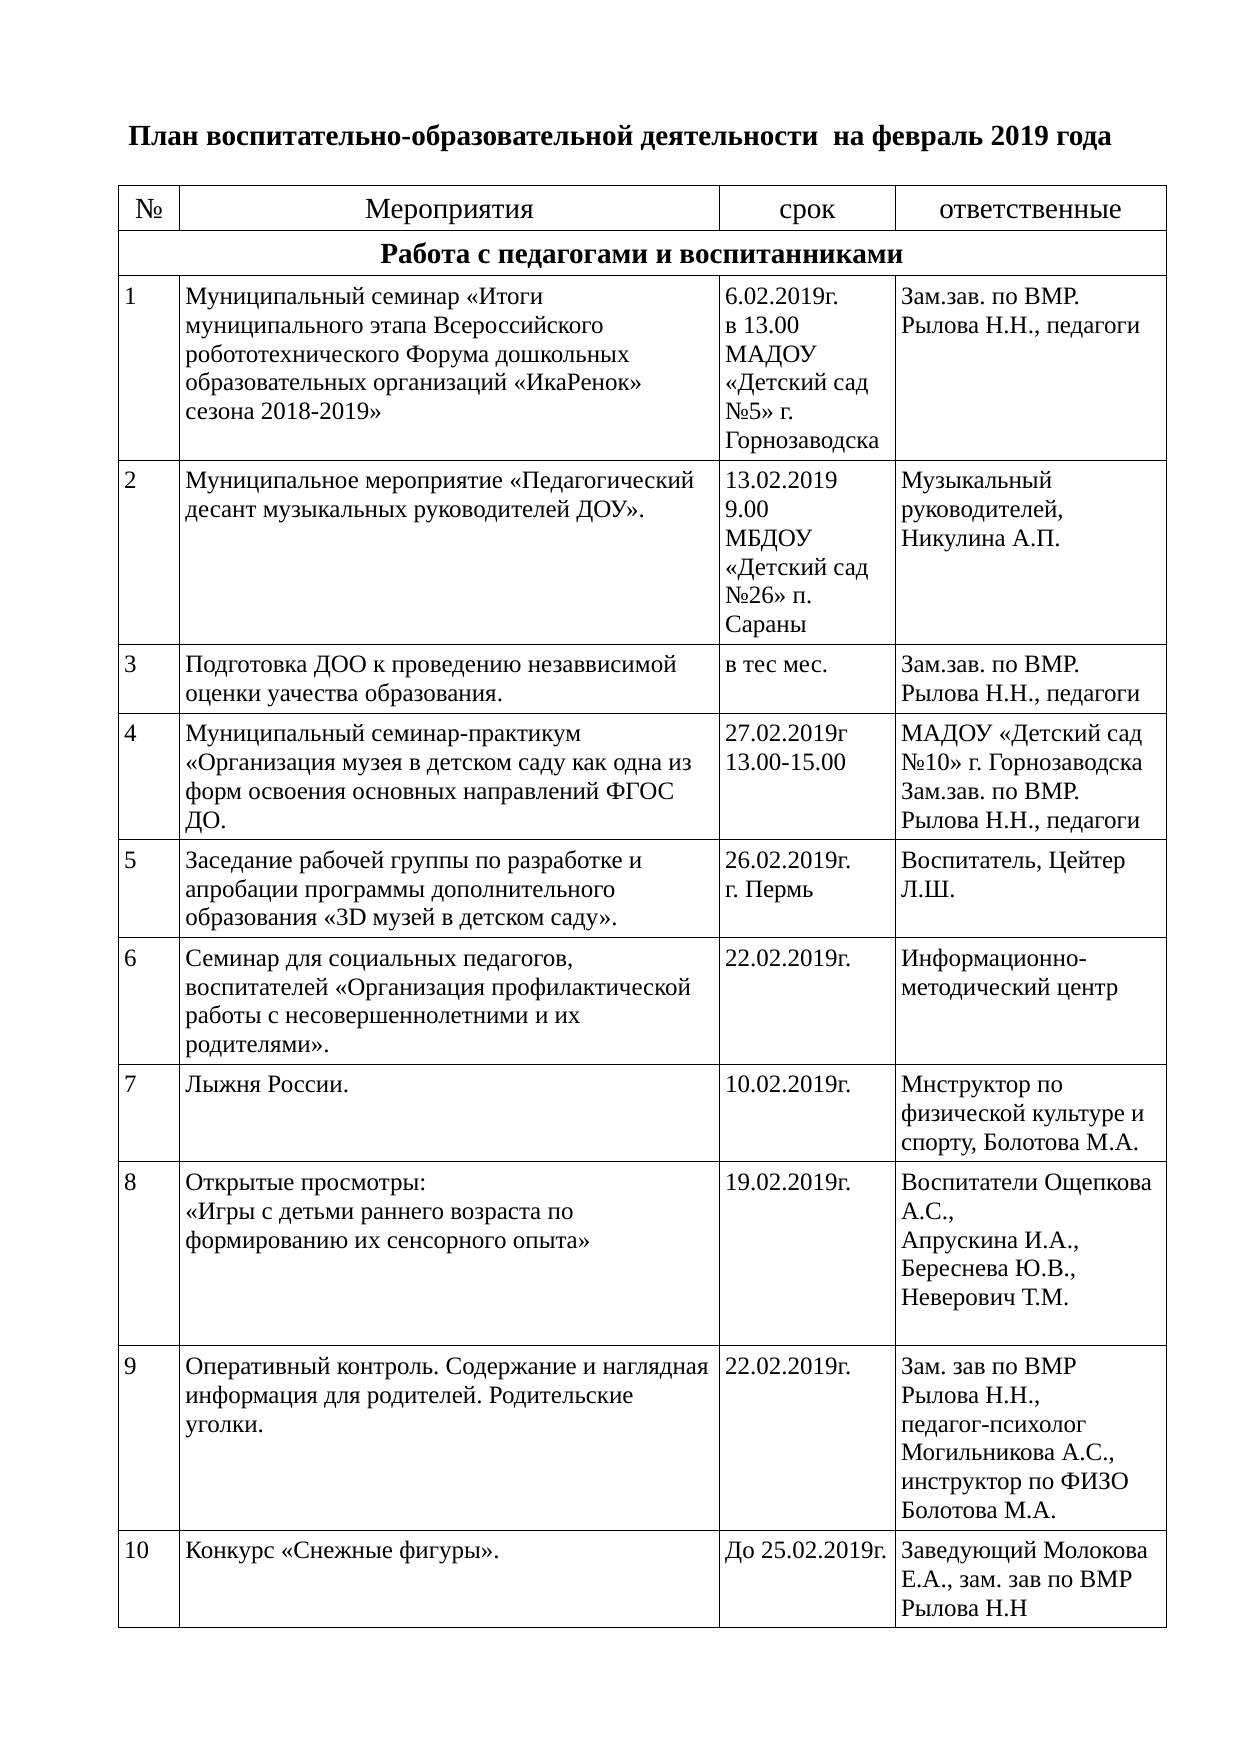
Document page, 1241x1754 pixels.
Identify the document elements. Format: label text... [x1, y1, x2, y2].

table_cell 9 [119, 1346, 179, 1529]
table_cell Конкурс «Снежные фигуры». [180, 1531, 719, 1627]
table_cell Воспитатели Ощепкова А.С., Апрускина И.А., Береснева Ю.В., Неверович Т.М. [896, 1162, 1166, 1345]
table_cell 19.02.2019г. [720, 1162, 895, 1345]
table_cell Зам.зав. по ВМР. Рылова Н.Н., педагоги [896, 276, 1166, 459]
table_cell Семинар для социальных педагогов, воспитателей «Организация профилактической работы с несовершеннолетними и их родителями». [180, 938, 719, 1063]
table_cell 2 [119, 461, 179, 643]
table_cell 4 [119, 714, 179, 839]
table_cell 7 [119, 1065, 179, 1161]
table_cell Зам. зав по ВМР Рылова Н.Н., педагог-психолог Могильникова А.С., инструктор по ФИЗО Болотова М.А. [896, 1346, 1166, 1529]
table_cell 1 [119, 276, 179, 459]
text План воспитательно-образовательной деятельности на февраль 2019 года [118, 118, 1122, 152]
table_cell 13.02.2019 9.00 МБДОУ «Детский сад №26» п. Сараны [720, 461, 895, 643]
table_cell Информационно-методический центр [896, 938, 1166, 1063]
table_header срок [720, 186, 895, 230]
table_cell в тес мес. [720, 645, 895, 713]
table_cell Воспитатель, Цейтер Л.Ш. [896, 840, 1166, 937]
table_cell Муниципальное мероприятие «Педагогический десант музыкальных руководителей ДОУ». [180, 461, 719, 643]
table_cell Работа с педагогами и воспитанниками [119, 231, 1166, 275]
table_cell Музыкальный руководителей, Никулина А.П. [896, 461, 1166, 643]
table_header ответственные [896, 186, 1166, 230]
table_cell 6.02.2019г. в 13.00 МАДОУ «Детский сад №5» г. Горнозаводска [720, 276, 895, 459]
table_cell Муниципальный семинар «Итоги муниципального этапа Всероссийского робототехнического Форума дошкольных образовательных организаций «ИкаРенок» сезона 2018-2019» [180, 276, 719, 459]
table_cell 6 [119, 938, 179, 1063]
table_cell Заседание рабочей группы по разработке и апробации программы дополнительного образования «3D музей в детском саду». [180, 840, 719, 937]
table_cell Мнструктор по физической культуре и спорту, Болотова М.А. [896, 1065, 1166, 1161]
table_cell 22.02.2019г. [720, 1346, 895, 1529]
table_cell Открытые просмотры: «Игры с детьми раннего возраста по формированию их сенсорного опыта» [180, 1162, 719, 1345]
table_cell 3 [119, 645, 179, 713]
table_cell 5 [119, 840, 179, 937]
table_cell Зам.зав. по ВМР. Рылова Н.Н., педагоги [896, 645, 1166, 713]
table_cell 10.02.2019г. [720, 1065, 895, 1161]
table_cell До 25.02.2019г. [720, 1531, 895, 1627]
table_cell 26.02.2019г. г. Пермь [720, 840, 895, 937]
table_header Мероприятия [180, 186, 719, 230]
table_cell Подготовка ДОО к проведению незаввисимой оценки уачества образования. [180, 645, 719, 713]
table_cell Муниципальный семинар-практикум «Организация музея в детском саду как одна из форм освоения основных направлений ФГОС ДО. [180, 714, 719, 839]
table_cell МАДОУ «Детский сад №10» г. Горнозаводска Зам.зав. по ВМР. Рылова Н.Н., педагоги [896, 714, 1166, 839]
table_cell Оперативный контроль. Содержание и наглядная информация для родителей. Родительские уголки. [180, 1346, 719, 1529]
table_cell Лыжня России. [180, 1065, 719, 1161]
table_header № [119, 186, 179, 230]
table_cell 8 [119, 1162, 179, 1345]
table_cell 22.02.2019г. [720, 938, 895, 1063]
table_cell Заведующий Молокова Е.А., зам. зав по ВМР Рылова Н.Н [896, 1531, 1166, 1627]
table_cell 27.02.2019г 13.00-15.00 [720, 714, 895, 839]
table_cell 10 [119, 1531, 179, 1627]
